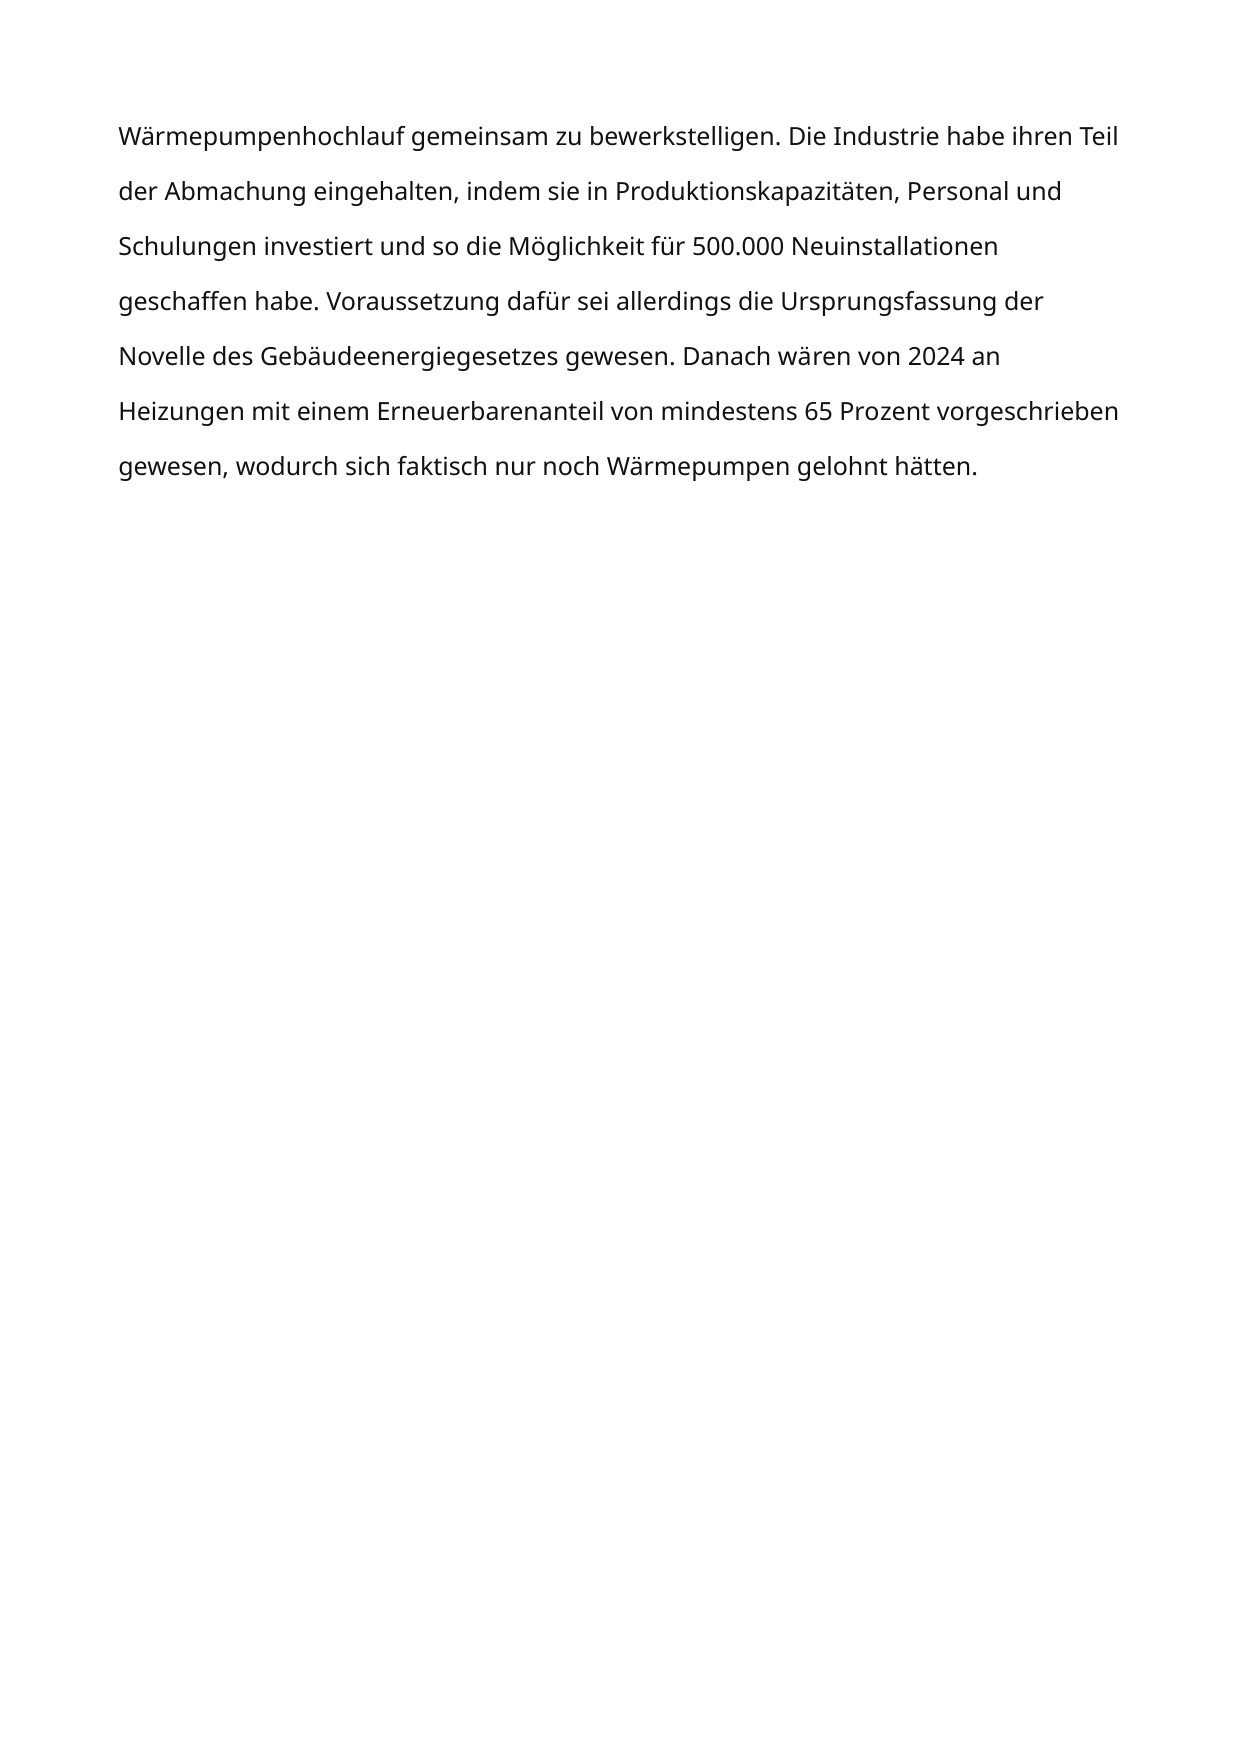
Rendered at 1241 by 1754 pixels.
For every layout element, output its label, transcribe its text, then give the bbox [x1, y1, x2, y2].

text Wärmepumpenhochlauf gemeinsam zu bewerkstelligen. Die Industrie habe ihren Teil der Abmachung eingehalten, indem sie in Produktionskapazitäten, Personal und Schulungen investiert und so die Möglichkeit für 500.000 Neuinstallationen geschaffen habe. Voraussetzung dafür sei allerdings die Ursprungsfassung der Novelle des Gebäudeenergiegesetzes gewesen. Danach wä­ren von 2024 an Heizungen mit einem Erneuerbarenanteil von mindestens 65 Pro­zent vorgeschrieben gewesen, wodurch sich faktisch nur noch Wärmepumpen gelohnt hätten. [118, 118, 1122, 483]
